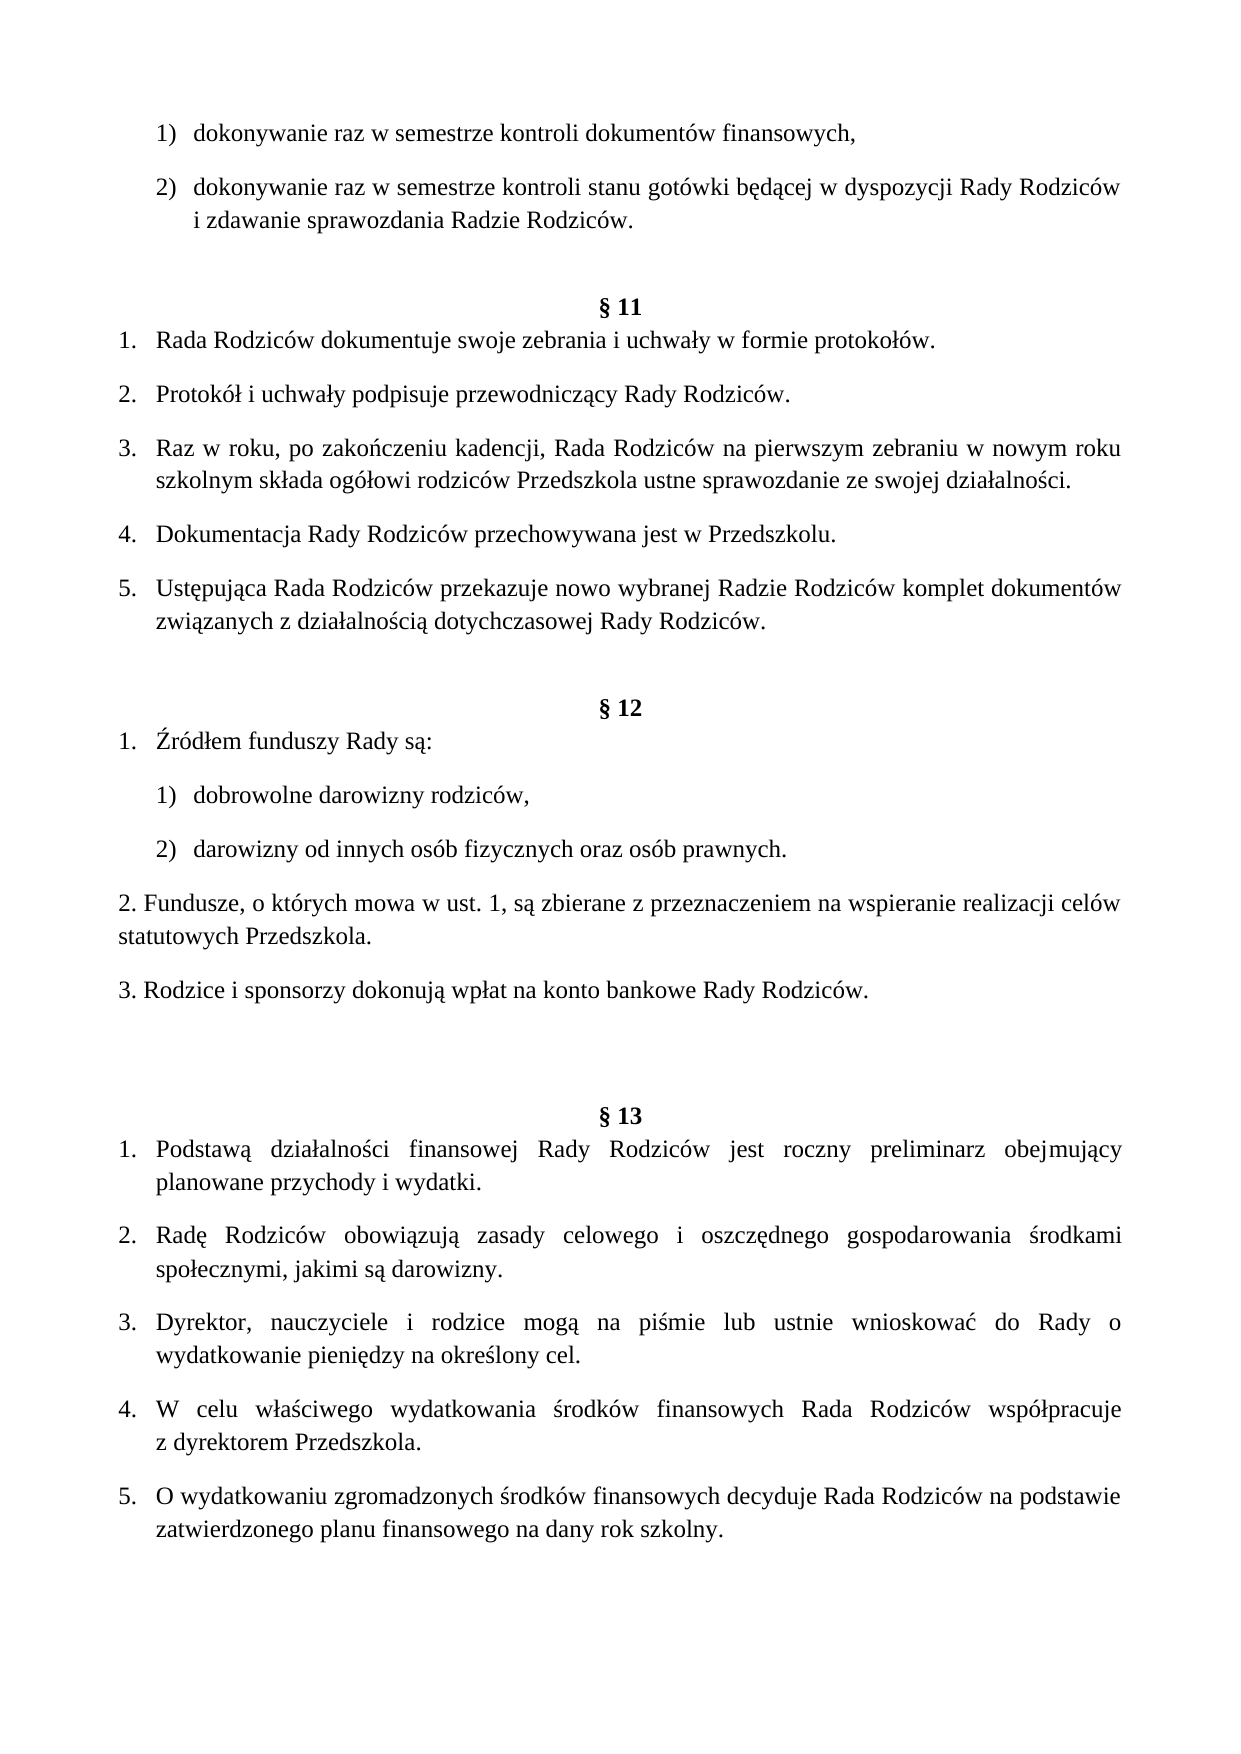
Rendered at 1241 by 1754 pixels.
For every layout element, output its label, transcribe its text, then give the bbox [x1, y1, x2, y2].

list Źródłem funduszy Rady są: [118, 726, 1122, 755]
list Radę Rodziców obowiązują zasady celowego i oszczędnego gospoda­rowania środkami społecznymi, jakimi są darowizny. [118, 1221, 1122, 1282]
list Dyrektor, nauczyciele i rodzice mogą na piśmie lub ustnie wnioskować do Rady o wydatkowanie pieniędzy na określony cel. [118, 1307, 1122, 1369]
list Raz w roku, po zakończeniu kadencji, Rada Rodziców na pierwszym zebraniu w nowym roku szkolnym składa ogółowi rodziców Przedszkola ustne sprawozdanie ze swojej działalności. [118, 433, 1122, 494]
list Dokumentacja Rady Rodziców przechowywana jest w Przedszkolu. [118, 519, 1122, 548]
text 3. Rodzice i sponsorzy dokonują wpłat na konto bankowe Rady Rodziców. [118, 975, 1122, 1003]
list Ustępująca Rada Rodziców przekazuje nowo wybranej Radzie Rodziców komplet dokumentów związanych z działalnością dotychczasowej Rady Rodziców. [118, 573, 1122, 635]
list W celu właściwego wydatkowania środków finansowych Rada Rodziców współpracuje z dyrektorem Przedszkola. [118, 1394, 1122, 1456]
text § 11 [118, 292, 1122, 321]
list dokonywanie raz w semestrze kontroli dokumentów finansowych, [156, 118, 1122, 147]
text § 13 [118, 1101, 1122, 1129]
list Podstawą działalności finansowej Rady Rodziców jest roczny preliminarz obej­mujący planowane przychody i wydatki. [118, 1134, 1122, 1196]
list dobrowolne darowizny rodziców, [156, 780, 1122, 809]
list dokonywanie raz w semestrze kontroli stanu gotówki będącej w dyspozycji Rady Rodziców i zdawanie sprawozdania Radzie Rodziców. [156, 172, 1122, 234]
list Rada Rodziców dokumentuje swoje zebrania i uchwały w formie protokołów. [118, 325, 1122, 354]
text 2. Fundusze, o których mowa w ust. 1, są zbierane z przeznaczeniem na wspieranie realizacji celów statutowych Przedszkola. [118, 888, 1122, 949]
list O wydatkowaniu zgromadzonych środków finansowych decyduje Rada Rodziców na podstawie zatwierdzonego planu finansowego na dany rok szkolny. [118, 1481, 1122, 1543]
text § 12 [118, 693, 1122, 722]
list darowizny od innych osób fizycznych oraz osób prawnych. [156, 834, 1122, 863]
list Protokół i uchwały podpisuje przewodniczący Rady Rodziców. [118, 379, 1122, 407]
